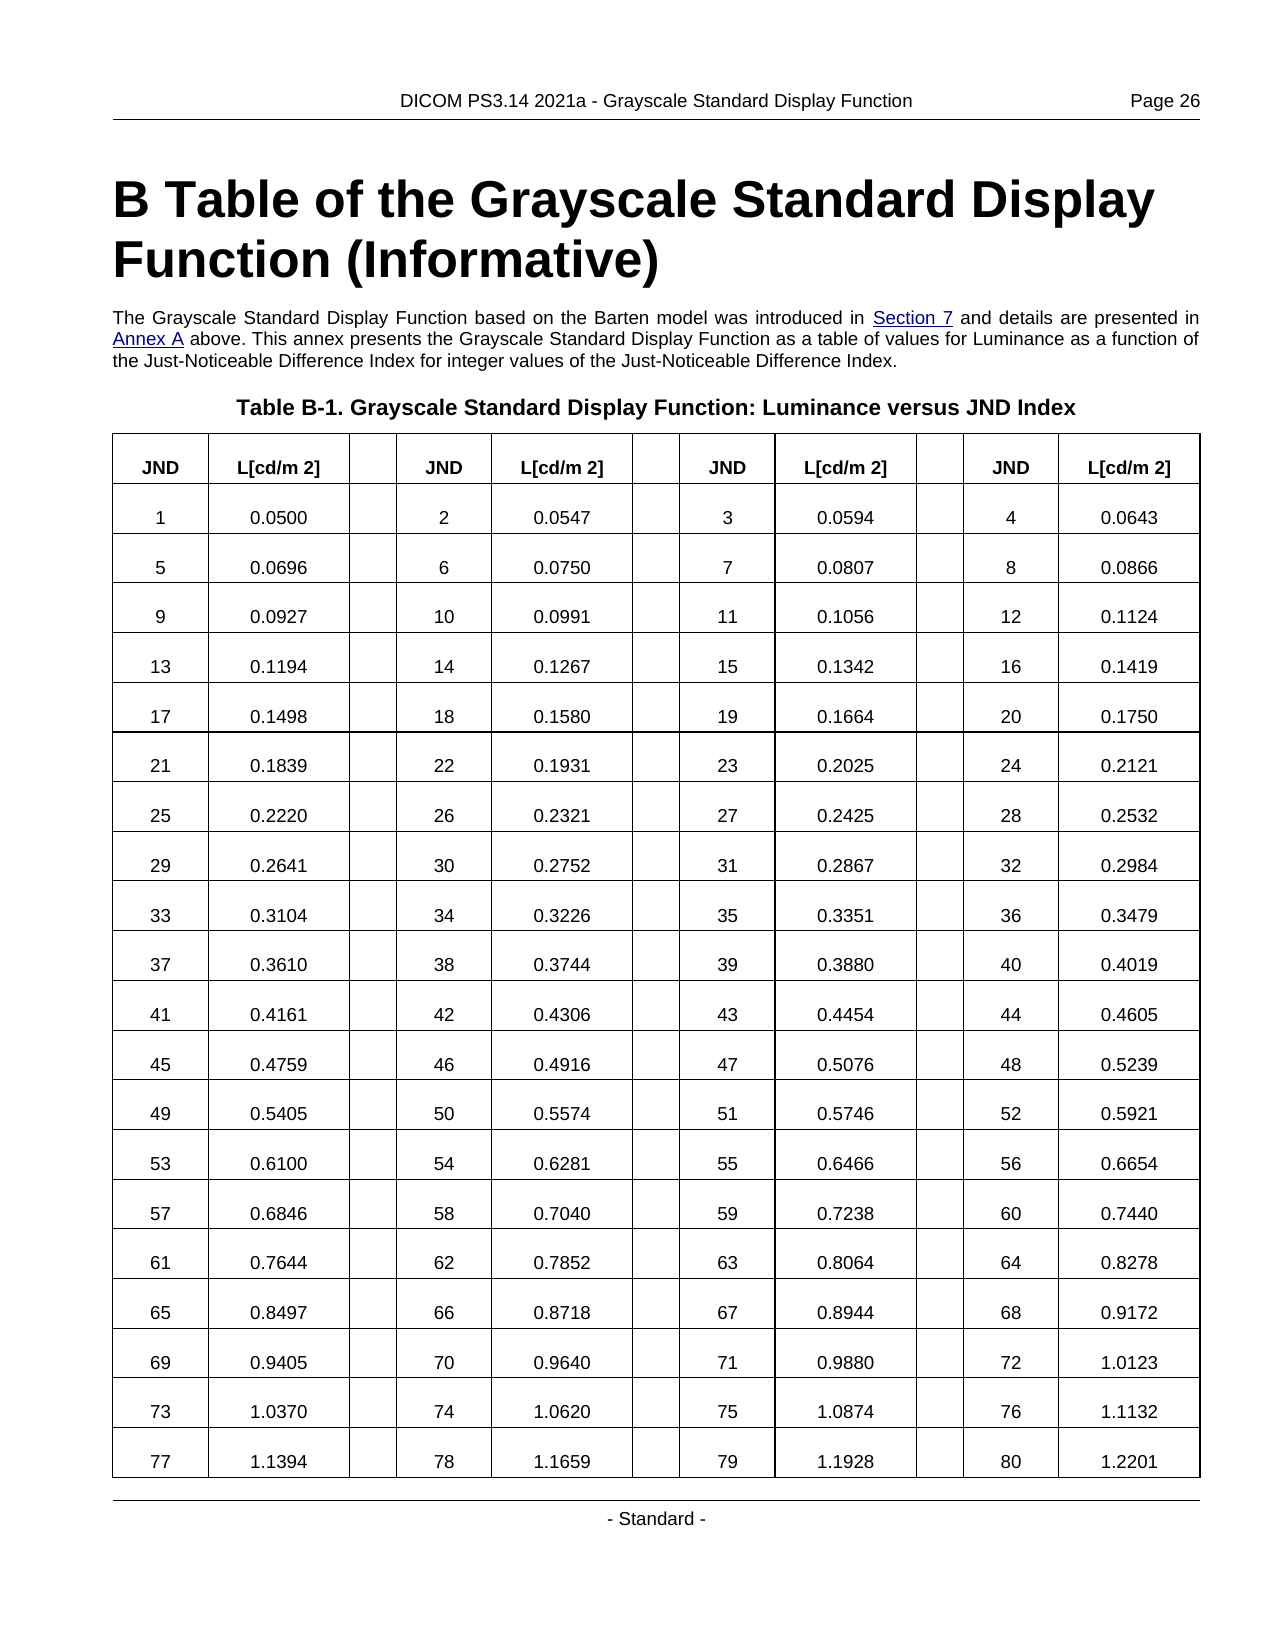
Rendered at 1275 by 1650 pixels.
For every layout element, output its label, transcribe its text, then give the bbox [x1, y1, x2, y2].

table_cell 78 [397, 1428, 491, 1477]
table_cell 0.2121 [1059, 733, 1199, 781]
table_cell 62 [397, 1229, 491, 1278]
table_cell [350, 1130, 396, 1178]
table_header JND [680, 434, 774, 483]
table_cell [917, 484, 963, 533]
table_cell 36 [964, 881, 1058, 930]
table_cell 0.5239 [1059, 1031, 1199, 1079]
table_header L[cd/m 2] [209, 434, 349, 483]
table_cell 0.0696 [209, 534, 349, 582]
table_cell 0.6846 [209, 1180, 349, 1228]
table_header JND [397, 434, 491, 483]
table_cell 0.0927 [209, 583, 349, 632]
table_cell 71 [680, 1329, 774, 1377]
table_cell 76 [964, 1378, 1058, 1427]
table_cell 0.1931 [492, 733, 632, 781]
table_cell 59 [680, 1180, 774, 1228]
table_cell 16 [964, 633, 1058, 682]
table_cell 0.0643 [1059, 484, 1199, 533]
table_cell 0.8944 [776, 1279, 916, 1328]
table_cell 11 [680, 583, 774, 632]
table_cell 0.3610 [209, 931, 349, 980]
table_cell 0.2321 [492, 782, 632, 831]
table_cell 0.8278 [1059, 1229, 1199, 1278]
table_cell [350, 931, 396, 980]
table_cell [633, 1229, 679, 1278]
table_cell 69 [113, 1329, 208, 1377]
table_cell 58 [397, 1180, 491, 1228]
table_cell 37 [113, 931, 208, 980]
table_cell 0.0991 [492, 583, 632, 632]
table_cell 72 [964, 1329, 1058, 1377]
table_cell 0.3226 [492, 881, 632, 930]
table_cell 13 [113, 633, 208, 682]
table_cell 35 [680, 881, 774, 930]
table_cell 33 [113, 881, 208, 930]
table_cell 0.9405 [209, 1329, 349, 1377]
table_cell 22 [397, 733, 491, 781]
table_cell 0.6281 [492, 1130, 632, 1178]
table_cell 46 [397, 1031, 491, 1079]
table_cell [633, 881, 679, 930]
table_cell 0.6654 [1059, 1130, 1199, 1178]
table_cell 0.4454 [776, 981, 916, 1029]
table_cell [917, 1428, 963, 1477]
table_cell 0.3479 [1059, 881, 1199, 930]
table_cell 0.1419 [1059, 633, 1199, 682]
table_cell 74 [397, 1378, 491, 1427]
table_cell [917, 881, 963, 930]
table_cell 0.3351 [776, 881, 916, 930]
table_cell 0.1664 [776, 683, 916, 731]
table_cell 0.1498 [209, 683, 349, 731]
table_cell [633, 733, 679, 781]
table_cell 18 [397, 683, 491, 731]
table_cell 0.3744 [492, 931, 632, 980]
table_cell 0.5574 [492, 1080, 632, 1129]
table_cell 0.4161 [209, 981, 349, 1029]
table_cell [633, 782, 679, 831]
table_cell [917, 832, 963, 880]
table_cell 24 [964, 733, 1058, 781]
table_cell 1.0620 [492, 1378, 632, 1427]
table_cell 43 [680, 981, 774, 1029]
table_cell 0.1342 [776, 633, 916, 682]
table_cell [917, 1378, 963, 1427]
table_cell 0.2025 [776, 733, 916, 781]
table_cell 0.0750 [492, 534, 632, 582]
table_cell [917, 1130, 963, 1178]
table_cell 0.6466 [776, 1130, 916, 1178]
table_cell 0.1580 [492, 683, 632, 731]
table_cell 0.3880 [776, 931, 916, 980]
table_cell 50 [397, 1080, 491, 1129]
table_cell 0.2425 [776, 782, 916, 831]
table_cell 48 [964, 1031, 1058, 1079]
table_cell 42 [397, 981, 491, 1029]
table_cell 1.1132 [1059, 1378, 1199, 1427]
table_cell 0.1056 [776, 583, 916, 632]
table_header JND [964, 434, 1058, 483]
table_cell 0.7644 [209, 1229, 349, 1278]
table_cell [350, 1279, 396, 1328]
table_cell 9 [113, 583, 208, 632]
table_cell [350, 534, 396, 582]
table_header [917, 434, 963, 483]
table_cell 49 [113, 1080, 208, 1129]
table_cell 0.3104 [209, 881, 349, 930]
table_header L[cd/m 2] [776, 434, 916, 483]
table_cell [917, 1279, 963, 1328]
table_cell 57 [113, 1180, 208, 1228]
table_cell 40 [964, 931, 1058, 980]
table_cell [633, 683, 679, 731]
text B Table of the Grayscale Standard Display Function (Informative) [112, 169, 1200, 288]
table_cell 1.0874 [776, 1378, 916, 1427]
table_cell [917, 1080, 963, 1129]
table_cell 4 [964, 484, 1058, 533]
table_cell [633, 1031, 679, 1079]
table_cell 80 [964, 1428, 1058, 1477]
table_cell 2 [397, 484, 491, 533]
table_cell [917, 683, 963, 731]
table_cell 1.1928 [776, 1428, 916, 1477]
table_cell 63 [680, 1229, 774, 1278]
table_cell 1.0370 [209, 1378, 349, 1427]
table_cell 54 [397, 1130, 491, 1178]
table_cell 67 [680, 1279, 774, 1328]
table_cell [350, 683, 396, 731]
table_cell [350, 583, 396, 632]
table_cell 30 [397, 832, 491, 880]
table_cell 64 [964, 1229, 1058, 1278]
table_cell 19 [680, 683, 774, 731]
table_cell 61 [113, 1229, 208, 1278]
table_cell [633, 583, 679, 632]
table_cell 27 [680, 782, 774, 831]
table_cell [917, 1229, 963, 1278]
table_cell 0.5746 [776, 1080, 916, 1129]
table_cell 29 [113, 832, 208, 880]
table_cell 0.1267 [492, 633, 632, 682]
table_cell [917, 931, 963, 980]
table_cell 0.8497 [209, 1279, 349, 1328]
table_cell 0.1194 [209, 633, 349, 682]
table_cell 0.2532 [1059, 782, 1199, 831]
table_cell 15 [680, 633, 774, 682]
table_cell 0.5076 [776, 1031, 916, 1079]
table_cell [633, 1130, 679, 1178]
table_cell 51 [680, 1080, 774, 1129]
table_cell 38 [397, 931, 491, 980]
table_cell 39 [680, 931, 774, 980]
table_cell 73 [113, 1378, 208, 1427]
table_cell [350, 832, 396, 880]
table_cell 0.9880 [776, 1329, 916, 1377]
table_cell 26 [397, 782, 491, 831]
table_cell 20 [964, 683, 1058, 731]
table_cell 0.2867 [776, 832, 916, 880]
table_cell [633, 534, 679, 582]
table_cell [350, 1378, 396, 1427]
table_cell 0.7852 [492, 1229, 632, 1278]
table_cell 0.8064 [776, 1229, 916, 1278]
table_cell [633, 484, 679, 533]
table_cell 53 [113, 1130, 208, 1178]
table_cell [350, 881, 396, 930]
table_cell 44 [964, 981, 1058, 1029]
table_cell [633, 1329, 679, 1377]
table_cell [350, 484, 396, 533]
table_cell 0.4306 [492, 981, 632, 1029]
table_header [633, 434, 679, 483]
table_cell 0.4019 [1059, 931, 1199, 980]
table_cell 0.0594 [776, 484, 916, 533]
table_cell 32 [964, 832, 1058, 880]
table_cell 12 [964, 583, 1058, 632]
table_cell [633, 1279, 679, 1328]
table_cell [633, 832, 679, 880]
table_cell 0.4759 [209, 1031, 349, 1079]
table_cell [350, 1180, 396, 1228]
table_cell 55 [680, 1130, 774, 1178]
table_cell 1.0123 [1059, 1329, 1199, 1377]
table_header [350, 434, 396, 483]
table_cell 34 [397, 881, 491, 930]
table_cell [633, 1180, 679, 1228]
table_cell [917, 981, 963, 1029]
table_cell 60 [964, 1180, 1058, 1228]
table_cell 17 [113, 683, 208, 731]
table_cell 28 [964, 782, 1058, 831]
table_cell [350, 1031, 396, 1079]
table_cell 1.1659 [492, 1428, 632, 1477]
table_cell [350, 1329, 396, 1377]
table_cell 0.7238 [776, 1180, 916, 1228]
table_cell 45 [113, 1031, 208, 1079]
table_cell 56 [964, 1130, 1058, 1178]
table_cell 0.1124 [1059, 583, 1199, 632]
table_cell 0.2752 [492, 832, 632, 880]
table_cell [350, 981, 396, 1029]
table_cell 52 [964, 1080, 1058, 1129]
table_cell 0.0866 [1059, 534, 1199, 582]
table_cell [350, 1229, 396, 1278]
table_cell 0.7440 [1059, 1180, 1199, 1228]
table_cell [917, 583, 963, 632]
table_cell 0.0807 [776, 534, 916, 582]
table_cell 1 [113, 484, 208, 533]
table_cell 66 [397, 1279, 491, 1328]
table_cell [633, 981, 679, 1029]
table_cell 0.5921 [1059, 1080, 1199, 1129]
table_cell [917, 1329, 963, 1377]
table_cell [633, 931, 679, 980]
table_cell [917, 633, 963, 682]
table_cell [917, 782, 963, 831]
table_cell 79 [680, 1428, 774, 1477]
table_cell 41 [113, 981, 208, 1029]
table_cell 0.5405 [209, 1080, 349, 1129]
table_cell 0.1750 [1059, 683, 1199, 731]
table_cell [350, 1080, 396, 1129]
table_cell 68 [964, 1279, 1058, 1328]
table_cell [633, 1378, 679, 1427]
table_cell 0.2984 [1059, 832, 1199, 880]
table_cell 70 [397, 1329, 491, 1377]
text The Grayscale Standard Display Function based on the Barten model was introduced in Section 7 and details are presented in Annex A above. This annex presents the Grayscale Standard Display Function as a table of values for Luminance as a function of the Just-Noticeable Difference Index for integer values of the Just-Noticeable Difference Index. [112, 307, 1200, 371]
table_cell 10 [397, 583, 491, 632]
table_cell [917, 1031, 963, 1079]
table_cell [350, 633, 396, 682]
table_cell [633, 1428, 679, 1477]
table_cell 7 [680, 534, 774, 582]
table_cell 1.1394 [209, 1428, 349, 1477]
table_cell 0.6100 [209, 1130, 349, 1178]
table_cell [633, 1080, 679, 1129]
table_cell 0.4916 [492, 1031, 632, 1079]
table_cell [917, 1180, 963, 1228]
table_cell 0.2641 [209, 832, 349, 880]
table_cell [633, 633, 679, 682]
table_cell 75 [680, 1378, 774, 1427]
table_cell 21 [113, 733, 208, 781]
table_cell 0.8718 [492, 1279, 632, 1328]
table_cell 47 [680, 1031, 774, 1079]
table_cell 0.7040 [492, 1180, 632, 1228]
table_cell 0.0547 [492, 484, 632, 533]
table_header JND [113, 434, 208, 483]
table_cell 14 [397, 633, 491, 682]
table_cell 0.2220 [209, 782, 349, 831]
table_cell [350, 782, 396, 831]
table_cell 1.2201 [1059, 1428, 1199, 1477]
table_cell 65 [113, 1279, 208, 1328]
text Table B-1. Grayscale Standard Display Function: Luminance versus JND Index [112, 394, 1200, 420]
table_cell 8 [964, 534, 1058, 582]
table_cell 5 [113, 534, 208, 582]
table_header L[cd/m 2] [1059, 434, 1199, 483]
table_cell 0.1839 [209, 733, 349, 781]
table_cell 0.9640 [492, 1329, 632, 1377]
table_cell 25 [113, 782, 208, 831]
table_cell 0.9172 [1059, 1279, 1199, 1328]
table_cell 23 [680, 733, 774, 781]
table_cell 31 [680, 832, 774, 880]
table_cell [917, 534, 963, 582]
table_header L[cd/m 2] [492, 434, 632, 483]
table_cell 0.4605 [1059, 981, 1199, 1029]
table_cell [350, 733, 396, 781]
table_cell [350, 1428, 396, 1477]
table_cell [917, 733, 963, 781]
table_cell 77 [113, 1428, 208, 1477]
table_cell 0.0500 [209, 484, 349, 533]
table_cell 3 [680, 484, 774, 533]
table_cell 6 [397, 534, 491, 582]
